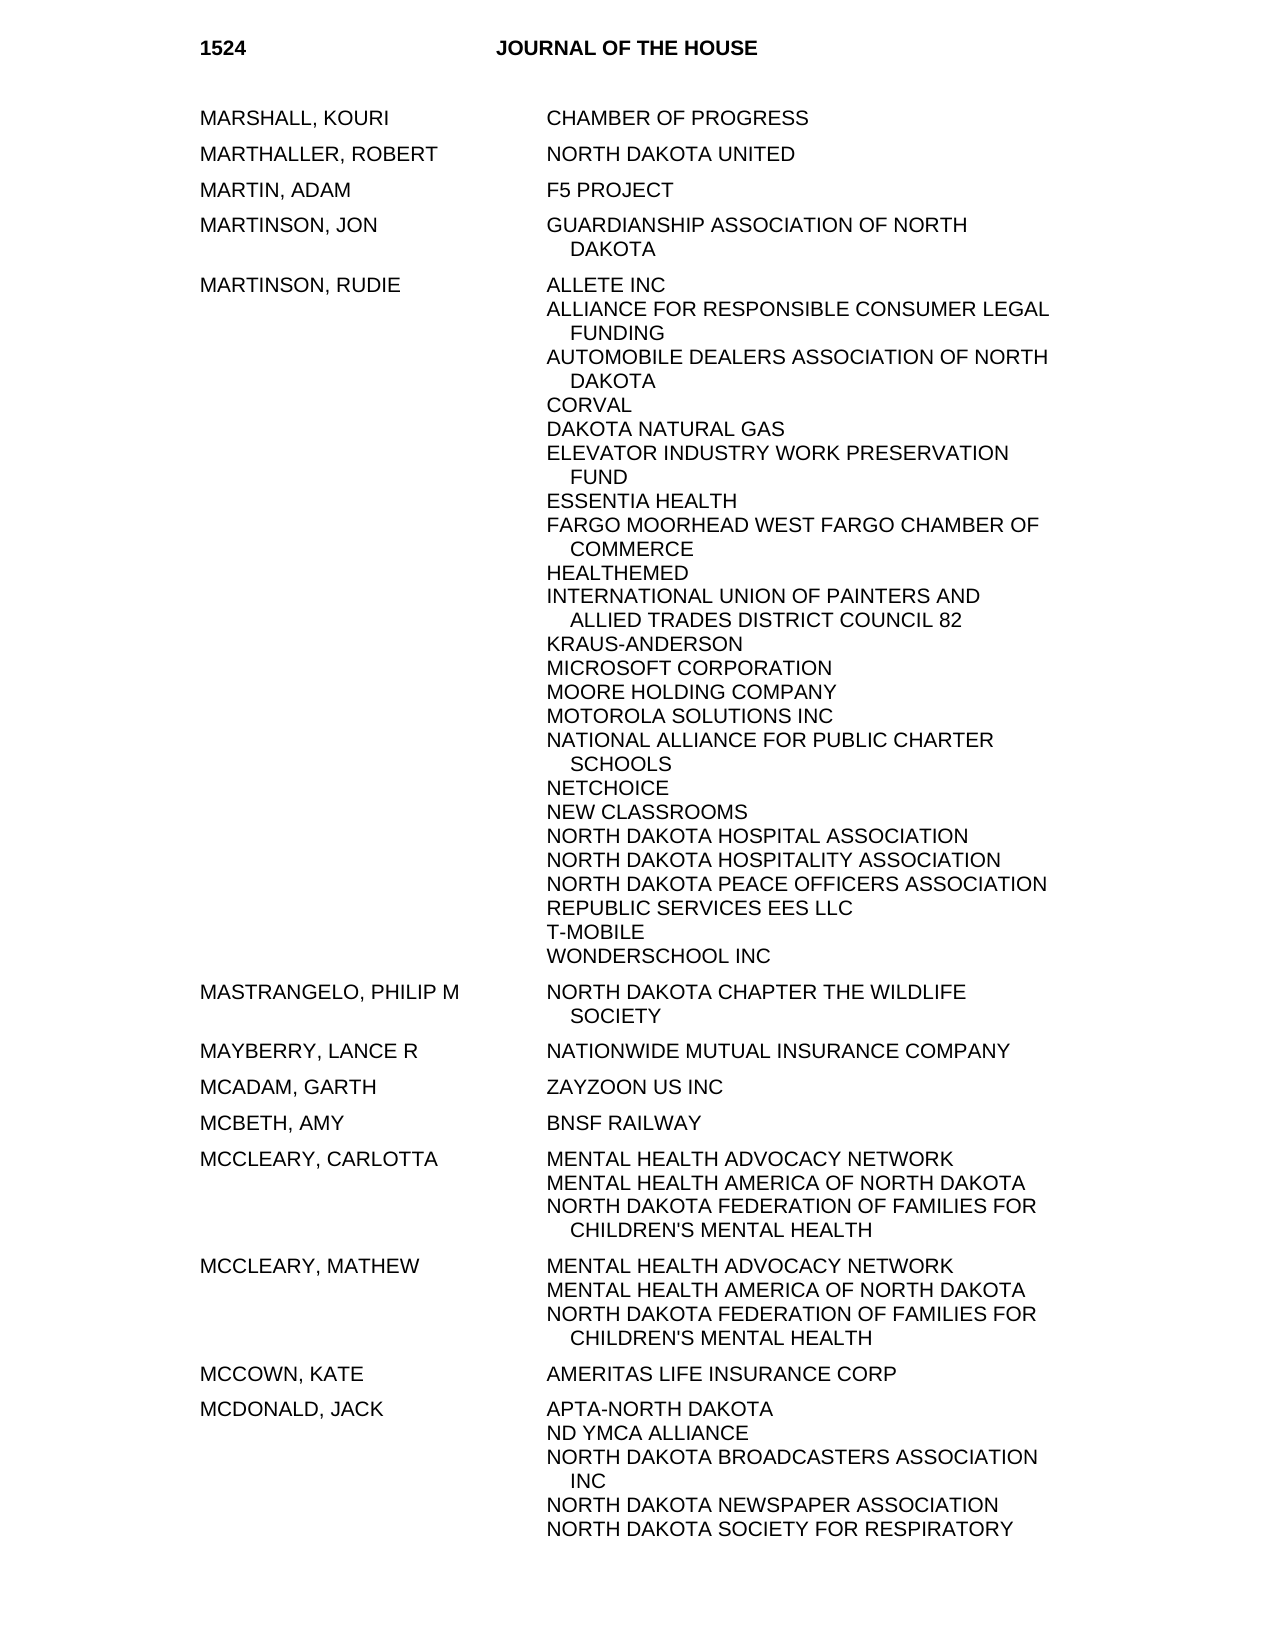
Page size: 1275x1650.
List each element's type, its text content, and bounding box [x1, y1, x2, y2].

table_cell APTA-NORTH DAKOTA ND YMCA ALLIANCE NORTH DAKOTA BROADCASTERS ASSOCIATION INC NORTH DAKOTA NEWSPAPER ASSOCIATION NORTH DAKOTA SOCIETY FOR RESPIRATORY CARE PRAIRIE PUBLIC BROADCASTING INC [546, 1397, 1053, 1553]
table_cell MCCLEARY, MATHEW [200, 1254, 546, 1362]
table_cell AMERITAS LIFE INSURANCE CORP [546, 1362, 1053, 1397]
table_cell APTA-NORTH DAKOTA ND YMCA ALLIANCE NORTH DAKOTA BROADCASTERS ASSOCIATION INC NORTH DAKOTA NEWSPAPER ASSOCIATION NORTH DAKOTA SOCIETY FOR RESPIRATORY CARE PRAIRIE PUBLIC BROADCASTING INC [0, 0, 118, 66]
table_cell MCDONALD, JACK [200, 1397, 546, 1553]
table_cell MARTIN, ADAM [200, 178, 546, 213]
table_cell MCCLEARY, CARLOTTA [200, 1146, 546, 1254]
table_cell GUARDIANSHIP ASSOCIATION OF NORTH DAKOTA [546, 213, 1053, 273]
table_cell MARTINSON, RUDIE [200, 273, 546, 979]
table_cell MARTINSON, JON [200, 213, 546, 273]
table_cell NATIONWIDE MUTUAL INSURANCE COMPANY [546, 1039, 1053, 1075]
table_cell NORTH DAKOTA CHAPTER THE WILDLIFE SOCIETY [546, 980, 1053, 1039]
table_cell MENTAL HEALTH ADVOCACY NETWORK MENTAL HEALTH AMERICA OF NORTH DAKOTA NORTH DAKOTA FEDERATION OF FAMILIES FOR CHILDREN'S MENTAL HEALTH [546, 1146, 1053, 1254]
table_cell BNSF RAILWAY [546, 1111, 1053, 1146]
table_cell MARSHALL, KOURI [200, 106, 546, 142]
table_cell MENTAL HEALTH ADVOCACY NETWORK MENTAL HEALTH AMERICA OF NORTH DAKOTA NORTH DAKOTA FEDERATION OF FAMILIES FOR CHILDREN'S MENTAL HEALTH [546, 1254, 1053, 1362]
table_cell CHAMBER OF PROGRESS [546, 106, 1053, 142]
table_cell ALLETE INC ALLIANCE FOR RESPONSIBLE CONSUMER LEGAL FUNDING AUTOMOBILE DEALERS ASSOCIATION OF NORTH DAKOTA CORVAL DAKOTA NATURAL GAS ELEVATOR INDUSTRY WORK PRESERVATION FUND ESSENTIA HEALTH FARGO MOORHEAD WEST FARGO CHAMBER OF COMMERCE HEALTHEMED INTERNATIONAL UNION OF PAINTERS AND ALLIED TRADES DISTRICT COUNCIL 82 KRAUS-ANDERSON MICROSOFT CORPORATION MOORE HOLDING COMPANY MOTOROLA SOLUTIONS INC NATIONAL ALLIANCE FOR PUBLIC CHARTER SCHOOLS NETCHOICE NEW CLASSROOMS NORTH DAKOTA HOSPITAL ASSOCIATION NORTH DAKOTA HOSPITALITY ASSOCIATION NORTH DAKOTA PEACE OFFICERS ASSOCIATION REPUBLIC SERVICES EES LLC T-MOBILE WONDERSCHOOL INC [546, 273, 1053, 979]
table_cell MARTHALLER, ROBERT [200, 142, 546, 177]
table_cell MCADAM, GARTH [200, 1075, 546, 1111]
table_cell F5 PROJECT [546, 178, 1053, 213]
table_cell MCCOWN, KATE [200, 1362, 546, 1397]
table_cell NORTH DAKOTA UNITED [546, 142, 1053, 177]
table_cell MAYBERRY, LANCE R [200, 1039, 546, 1075]
table_cell MASTRANGELO, PHILIP M [200, 980, 546, 1039]
table_cell ZAYZOON US INC [546, 1075, 1053, 1111]
table_cell MCBETH, AMY [200, 1111, 546, 1146]
